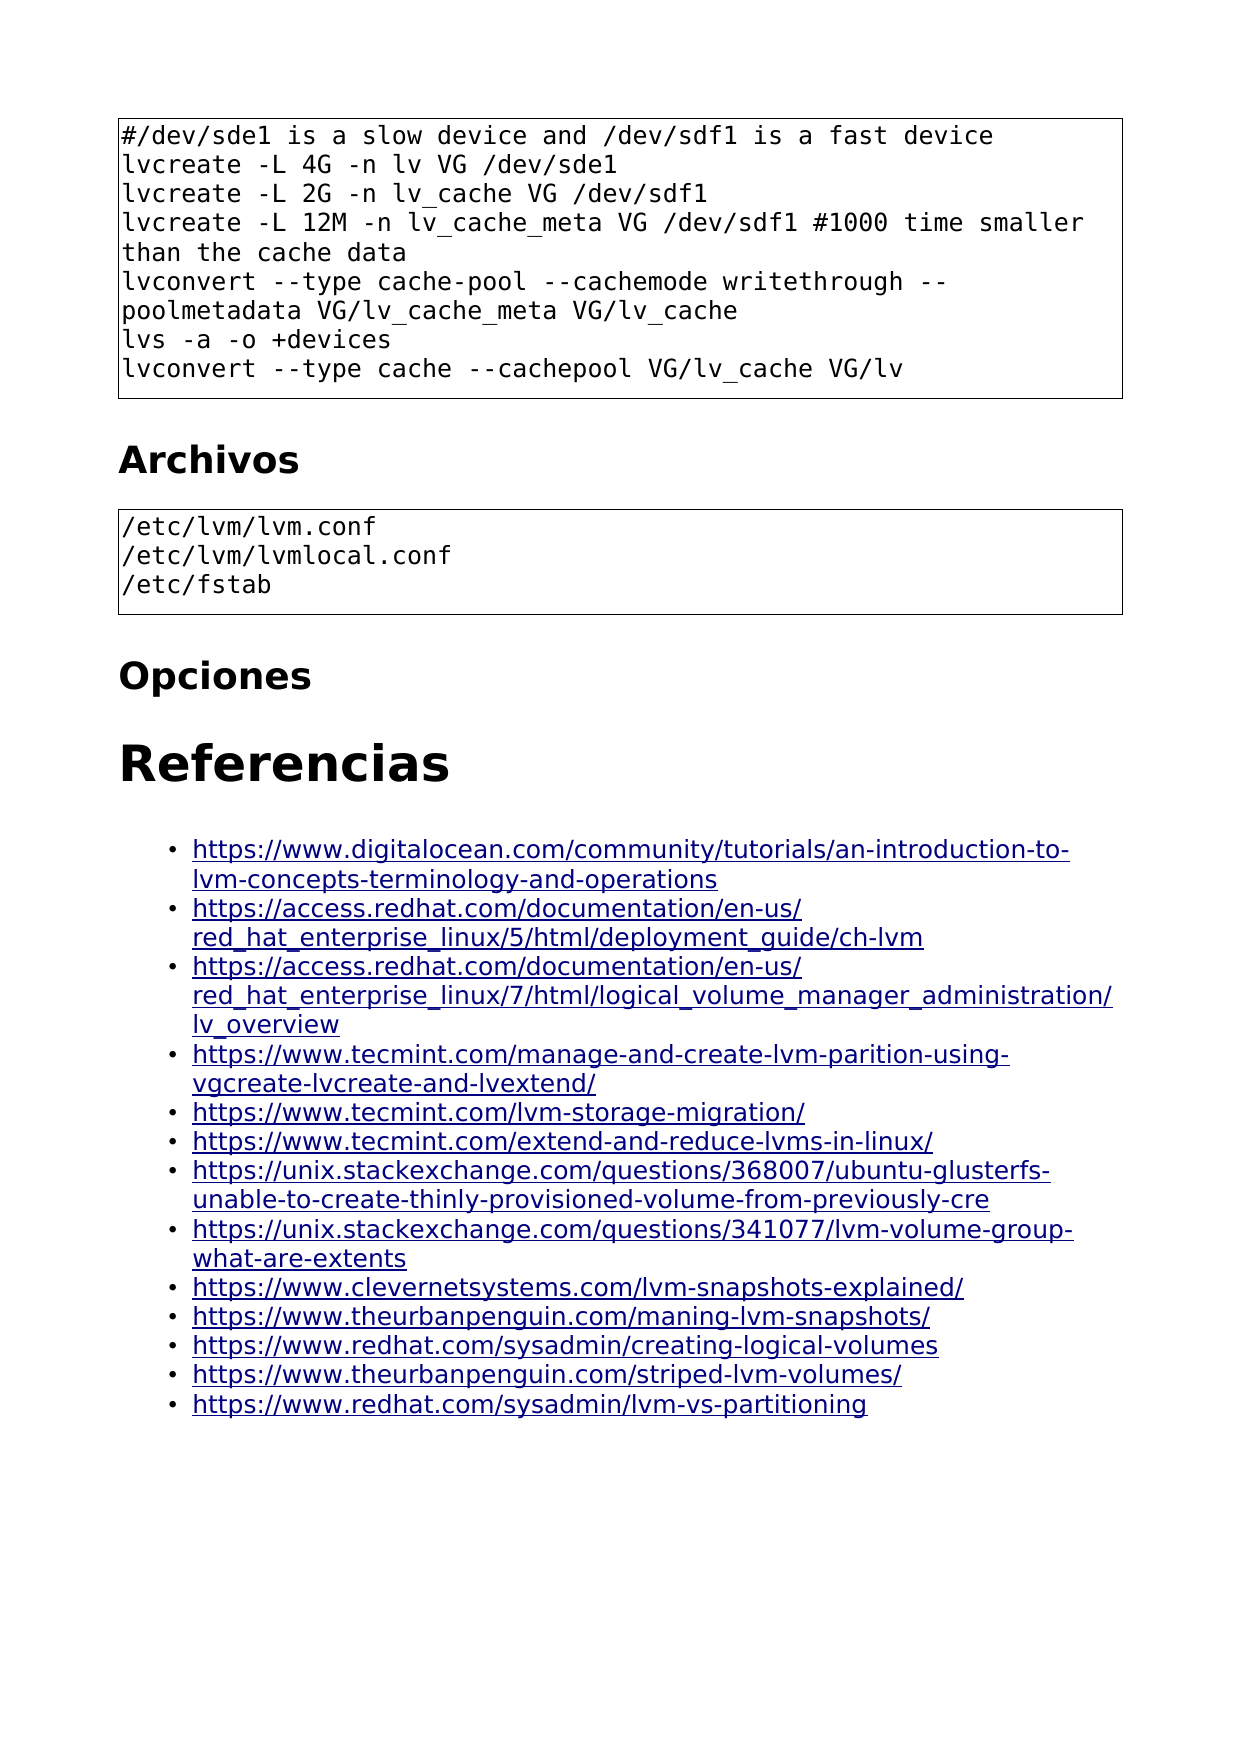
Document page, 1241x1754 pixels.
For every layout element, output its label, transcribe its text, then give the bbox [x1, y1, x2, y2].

subtitle Archivos [118, 438, 1122, 482]
table_header /etc/lvm/lvm.conf /etc/lvm/lvmlocal.conf /etc/fstab [119, 510, 1122, 614]
subtitle Opciones [118, 654, 1122, 698]
list https://unix.stackexchange.com/questions/368007/ubuntu-glusterfs-unable-to-create-thinly-provisioned-volume-from-previously-cre [177, 1156, 1122, 1215]
list https://www.tecmint.com/lvm-storage-migration/ [177, 1098, 1122, 1127]
list https://www.theurbanpenguin.com/maning-lvm-snapshots/ [177, 1302, 1122, 1331]
list https://www.digitalocean.com/community/tutorials/an-introduction-to-lvm-concepts-terminology-and-operations [177, 836, 1122, 894]
list https://unix.stackexchange.com/questions/341077/lvm-volume-group-what-are-extents [177, 1215, 1122, 1273]
list https://access.redhat.com/documentation/en-us/red_hat_enterprise_linux/7/html/logical_volume_manager_administration/lv_overview [177, 952, 1122, 1040]
list https://access.redhat.com/documentation/en-us/red_hat_enterprise_linux/5/html/deployment_guide/ch-lvm [177, 894, 1122, 952]
list https://www.clevernetsystems.com/lvm-snapshots-explained/ [177, 1273, 1122, 1302]
list https://www.tecmint.com/manage-and-create-lvm-parition-using-vgcreate-lvcreate-and-lvextend/ [177, 1040, 1122, 1098]
list https://www.redhat.com/sysadmin/creating-logical-volumes [177, 1331, 1122, 1361]
list https://www.redhat.com/sysadmin/lvm-vs-partitioning [177, 1390, 1122, 1419]
list https://www.theurbanpenguin.com/striped-lvm-volumes/ [177, 1361, 1122, 1390]
subtitle Referencias [118, 735, 1122, 794]
list https://www.tecmint.com/extend-and-reduce-lvms-in-linux/ [177, 1127, 1122, 1156]
table_header #/dev/sde1 is a slow device and /dev/sdf1 is a fast device lvcreate -L 4G -n lv VG /dev/sde1 lvcreate -L 2G -n lv_cache VG /dev/sdf1 lvcreate -L 12M -n lv_cache_meta VG /dev/sdf1 #1000 time smaller than the cache data lvconvert --type cache-pool --cachemode writethrough --poolmetadata VG/lv_cache_meta VG/lv_cache lvs -a -o +devices lvconvert --type cache --cachepool VG/lv_cache VG/lv [119, 119, 1122, 398]
